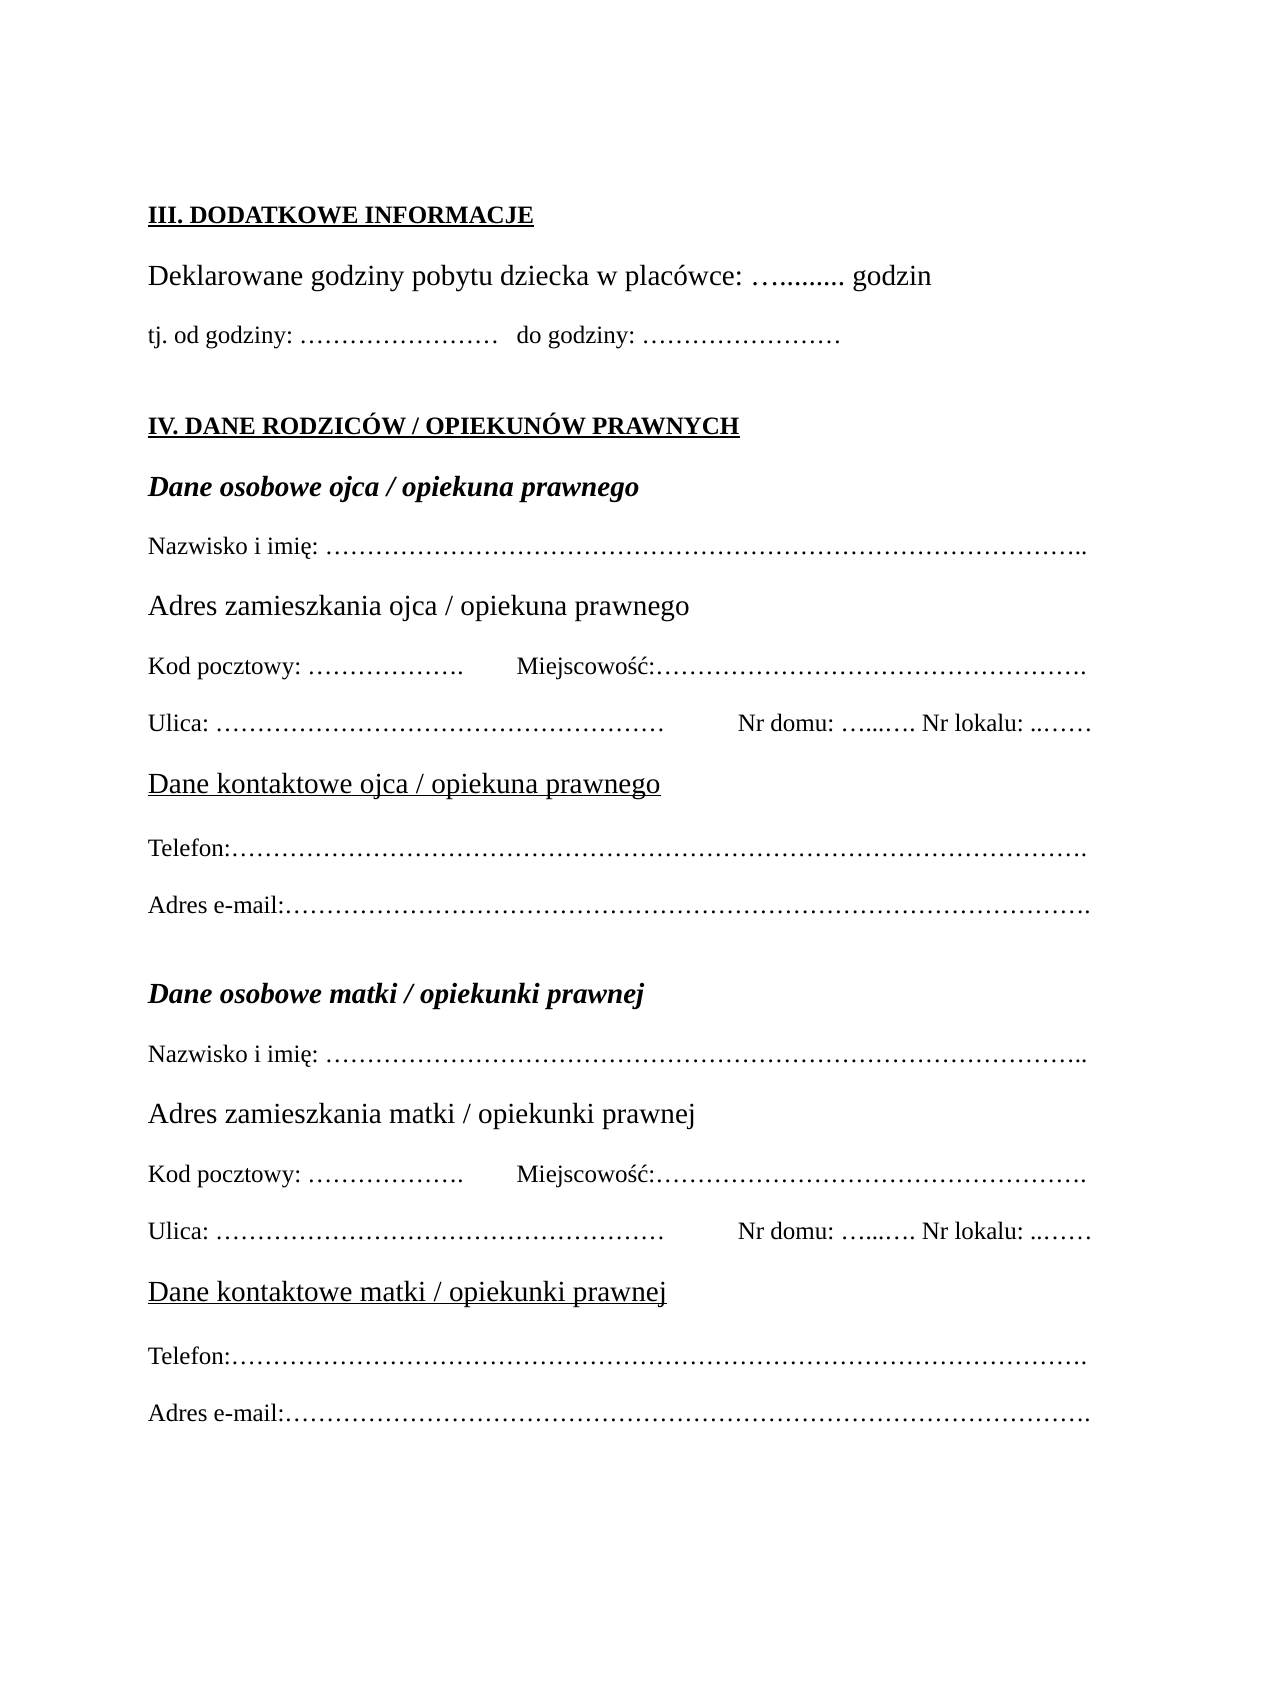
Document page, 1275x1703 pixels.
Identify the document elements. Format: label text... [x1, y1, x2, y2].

text Ulica: ……………………………………………… Nr domu: …...…. Nr lokalu: ..…… [148, 708, 1127, 737]
text Dane osobowe matki / opiekunki prawnej [148, 977, 1127, 1010]
text Adres zamieszkania matki / opiekunki prawnej [148, 1096, 1127, 1130]
text Dane kontaktowe matki / opiekunki prawnej [148, 1274, 1127, 1307]
text Adres zamieszkania ojca / opiekuna prawnego [148, 588, 1127, 622]
text tj. od godziny: …………………… do godziny: …………………… [148, 320, 1127, 349]
text Dane osobowe ojca / opiekuna prawnego [148, 469, 1127, 502]
text Deklarowane godziny pobytu dziecka w placówce: …......... godzin [148, 258, 1127, 291]
text Ulica: ……………………………………………… Nr domu: …...…. Nr lokalu: ..…… [148, 1216, 1127, 1245]
text Adres e-mail:……………………………………………………………………………………. [148, 890, 1127, 919]
text III. DODATKOWE INFORMACJE [148, 200, 1127, 229]
text IV. DANE RODZICÓW / OPIEKUNÓW PRAWNYCH [148, 411, 1127, 440]
text Kod pocztowy: ………………. Miejscowość:……………………………………………. [148, 1159, 1127, 1187]
text Nazwisko i imię: ……………………………………………………………………………….. [148, 1039, 1127, 1068]
text Nazwisko i imię: ……………………………………………………………………………….. [148, 531, 1127, 560]
text Telefon:…………………………………………………………………………………………. [148, 833, 1127, 862]
text Adres e-mail:……………………………………………………………………………………. [148, 1398, 1127, 1427]
text Telefon:…………………………………………………………………………………………. [148, 1341, 1127, 1369]
text Kod pocztowy: ………………. Miejscowość:……………………………………………. [148, 651, 1127, 679]
text Dane kontaktowe ojca / opiekuna prawnego [148, 766, 1127, 799]
